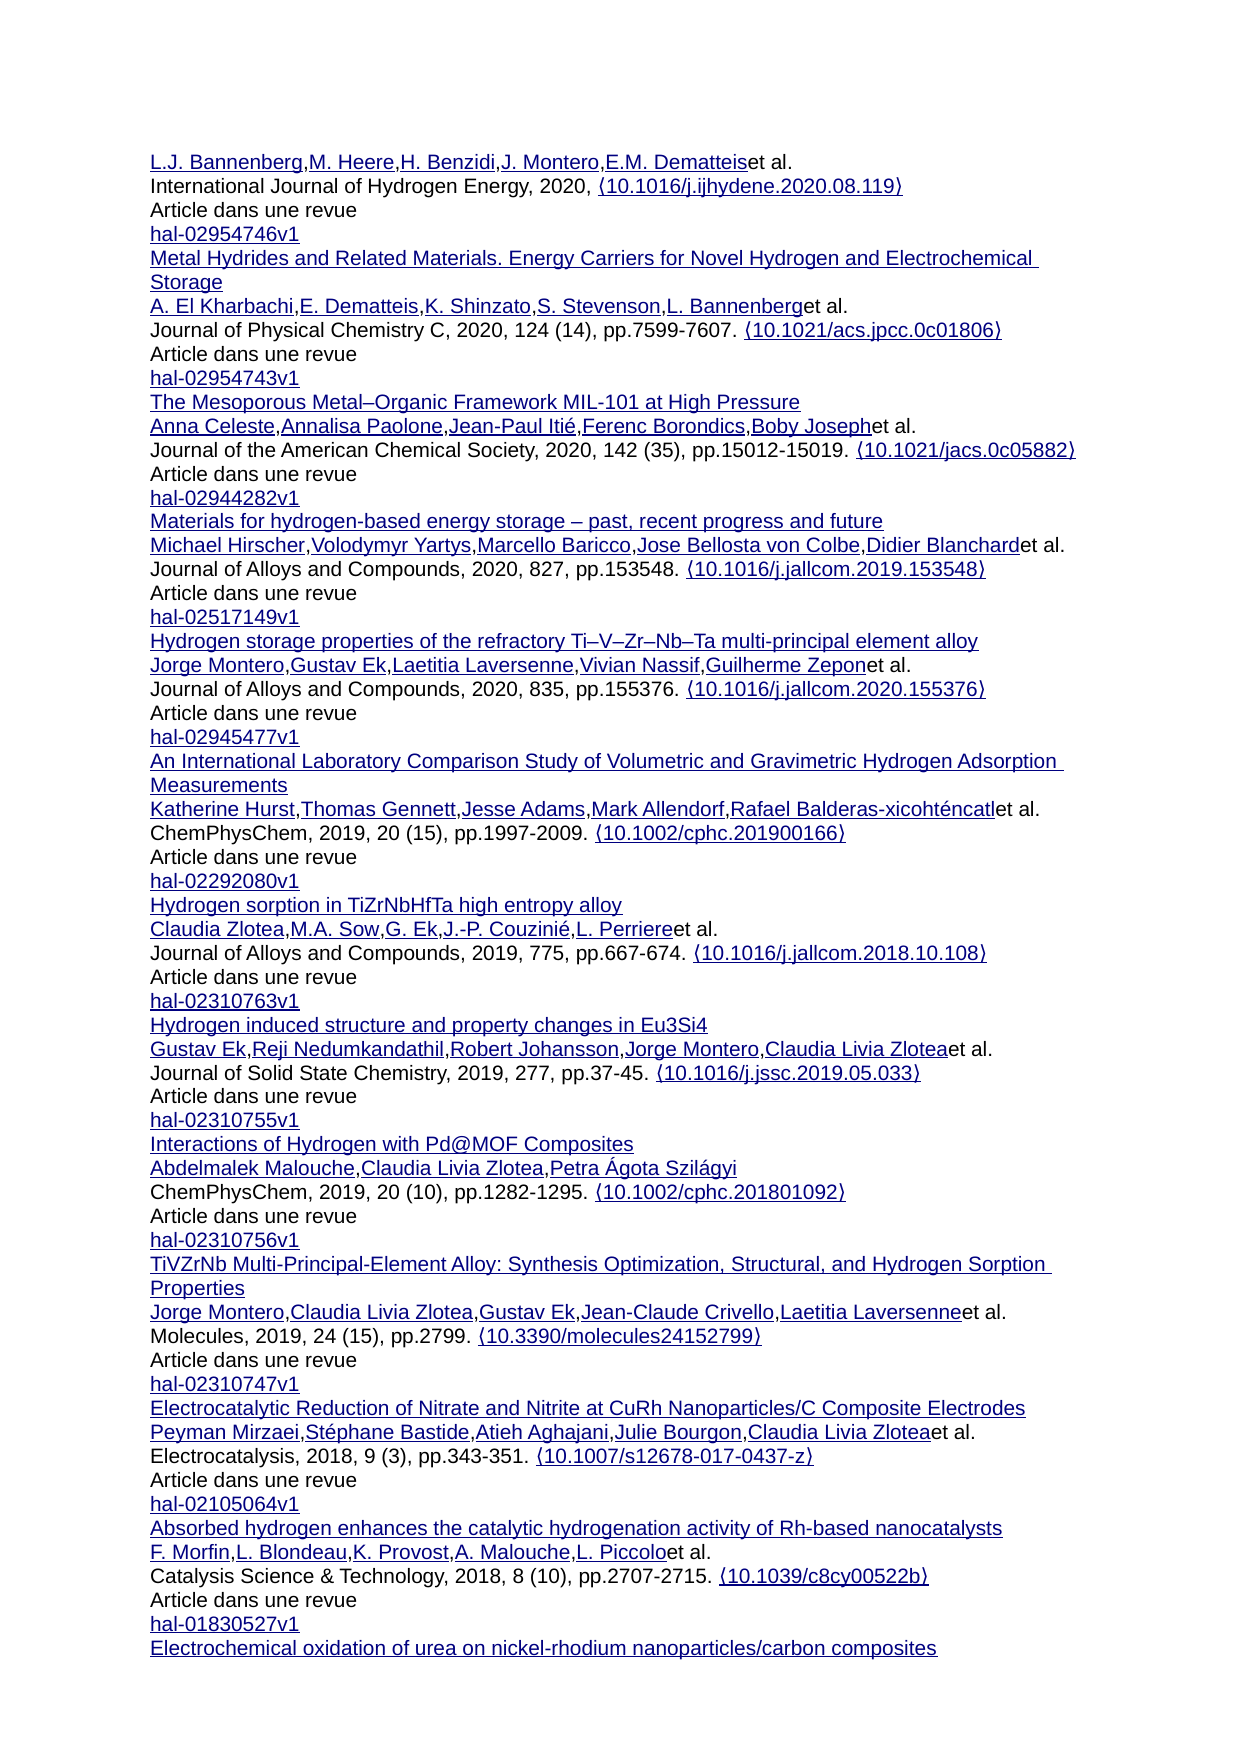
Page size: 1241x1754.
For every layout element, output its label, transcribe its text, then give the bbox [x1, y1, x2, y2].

table_cell Absorbed hydrogen enhances the catalytic hydrogenation activity of Rh-based nanocatalysts F. Morfin,L. Blondeau,K. Provost,A. Malouche,L. Piccoloet al. Catalysis Science & Technology, 2018, 8 (10), pp.2707-2715. ⟨10.1039/c8cy00522b⟩ Article dans une revue hal-01830527v1 [150, 1516, 1090, 1635]
table_cell Electrochemical oxidation of urea on nickel-rhodium nanoparticles/carbon composites [150, 1635, 1090, 1659]
table_cell Electrocatalytic Reduction of Nitrate and Nitrite at CuRh Nanoparticles/C Composite Electrodes Peyman Mirzaei,Stéphane Bastide,Atieh Aghajani,Julie Bourgon,Claudia Livia Zloteaet al. Electrocatalysis, 2018, 9 (3), pp.343-351. ⟨10.1007/s12678-017-0437-z⟩ Article dans une revue hal-02105064v1 [150, 1396, 1090, 1516]
table_cell An International Laboratory Comparison Study of Volumetric and Gravimetric Hydrogen Adsorption Measurements Katherine Hurst,Thomas Gennett,Jesse Adams,Mark Allendorf,Rafael Balderas‐xicohténcatlet al. ChemPhysChem, 2019, 20 (15), pp.1997-2009. ⟨10.1002/cphc.201900166⟩ Article dans une revue hal-02292080v1 [150, 749, 1090, 893]
table_cell Hydrogen storage properties of the refractory Ti–V–Zr–Nb–Ta multi-principal element alloy Jorge Montero,Gustav Ek,Laetitia Laversenne,Vivian Nassif,Guilherme Zeponet al. Journal of Alloys and Compounds, 2020, 835, pp.155376. ⟨10.1016/j.jallcom.2020.155376⟩ Article dans une revue hal-02945477v1 [150, 629, 1090, 749]
table_cell The Mesoporous Metal–Organic Framework MIL-101 at High Pressure Anna Celeste,Annalisa Paolone,Jean-Paul Itié,Ferenc Borondics,Boby Josephet al. Journal of the American Chemical Society, 2020, 142 (35), pp.15012-15019. ⟨10.1021/jacs.0c05882⟩ Article dans une revue hal-02944282v1 [150, 390, 1090, 509]
table_cell Interactions of Hydrogen with Pd@MOF Composites Abdelmalek Malouche,Claudia Livia Zlotea,Petra Ágota Szilágyi ChemPhysChem, 2019, 20 (10), pp.1282-1295. ⟨10.1002/cphc.201801092⟩ Article dans une revue hal-02310756v1 [150, 1132, 1090, 1252]
table_cell TiVZrNb Multi-Principal-Element Alloy: Synthesis Optimization, Structural, and Hydrogen Sorption Properties Jorge Montero,Claudia Livia Zlotea,Gustav Ek,Jean-Claude Crivello,Laetitia Laversenneet al. Molecules, 2019, 24 (15), pp.2799. ⟨10.3390/molecules24152799⟩ Article dans une revue hal-02310747v1 [150, 1252, 1090, 1396]
table_cell Metal Hydrides and Related Materials. Energy Carriers for Novel Hydrogen and Electrochemical Storage A. El Kharbachi,E. Dematteis,K. Shinzato,S. Stevenson,L. Bannenberget al. Journal of Physical Chemistry C, 2020, 124 (14), pp.7599-7607. ⟨10.1021/acs.jpcc.0c01806⟩ Article dans une revue hal-02954743v1 [150, 246, 1090, 389]
table_cell L.J. Bannenberg,M. Heere,H. Benzidi,J. Montero,E.M. Dematteiset al. International Journal of Hydrogen Energy, 2020, ⟨10.1016/j.ijhydene.2020.08.119⟩ Article dans une revue hal-02954746v1 [150, 150, 1090, 246]
table_cell Hydrogen sorption in TiZrNbHfTa high entropy alloy Claudia Zlotea,M.A. Sow,G. Ek,J.-P. Couzinié,L. Perriereet al. Journal of Alloys and Compounds, 2019, 775, pp.667-674. ⟨10.1016/j.jallcom.2018.10.108⟩ Article dans une revue hal-02310763v1 [150, 893, 1090, 1012]
table_cell Materials for hydrogen-based energy storage – past, recent progress and future Michael Hirscher,Volodymyr Yartys,Marcello Baricco,Jose Bellosta von Colbe,Didier Blanchardet al. Journal of Alloys and Compounds, 2020, 827, pp.153548. ⟨10.1016/j.jallcom.2019.153548⟩ Article dans une revue hal-02517149v1 [150, 509, 1090, 629]
table_cell Hydrogen induced structure and property changes in Eu3Si4 Gustav Ek,Reji Nedumkandathil,Robert Johansson,Jorge Montero,Claudia Livia Zloteaet al. Journal of Solid State Chemistry, 2019, 277, pp.37-45. ⟨10.1016/j.jssc.2019.05.033⟩ Article dans une revue hal-02310755v1 [150, 1013, 1090, 1132]
